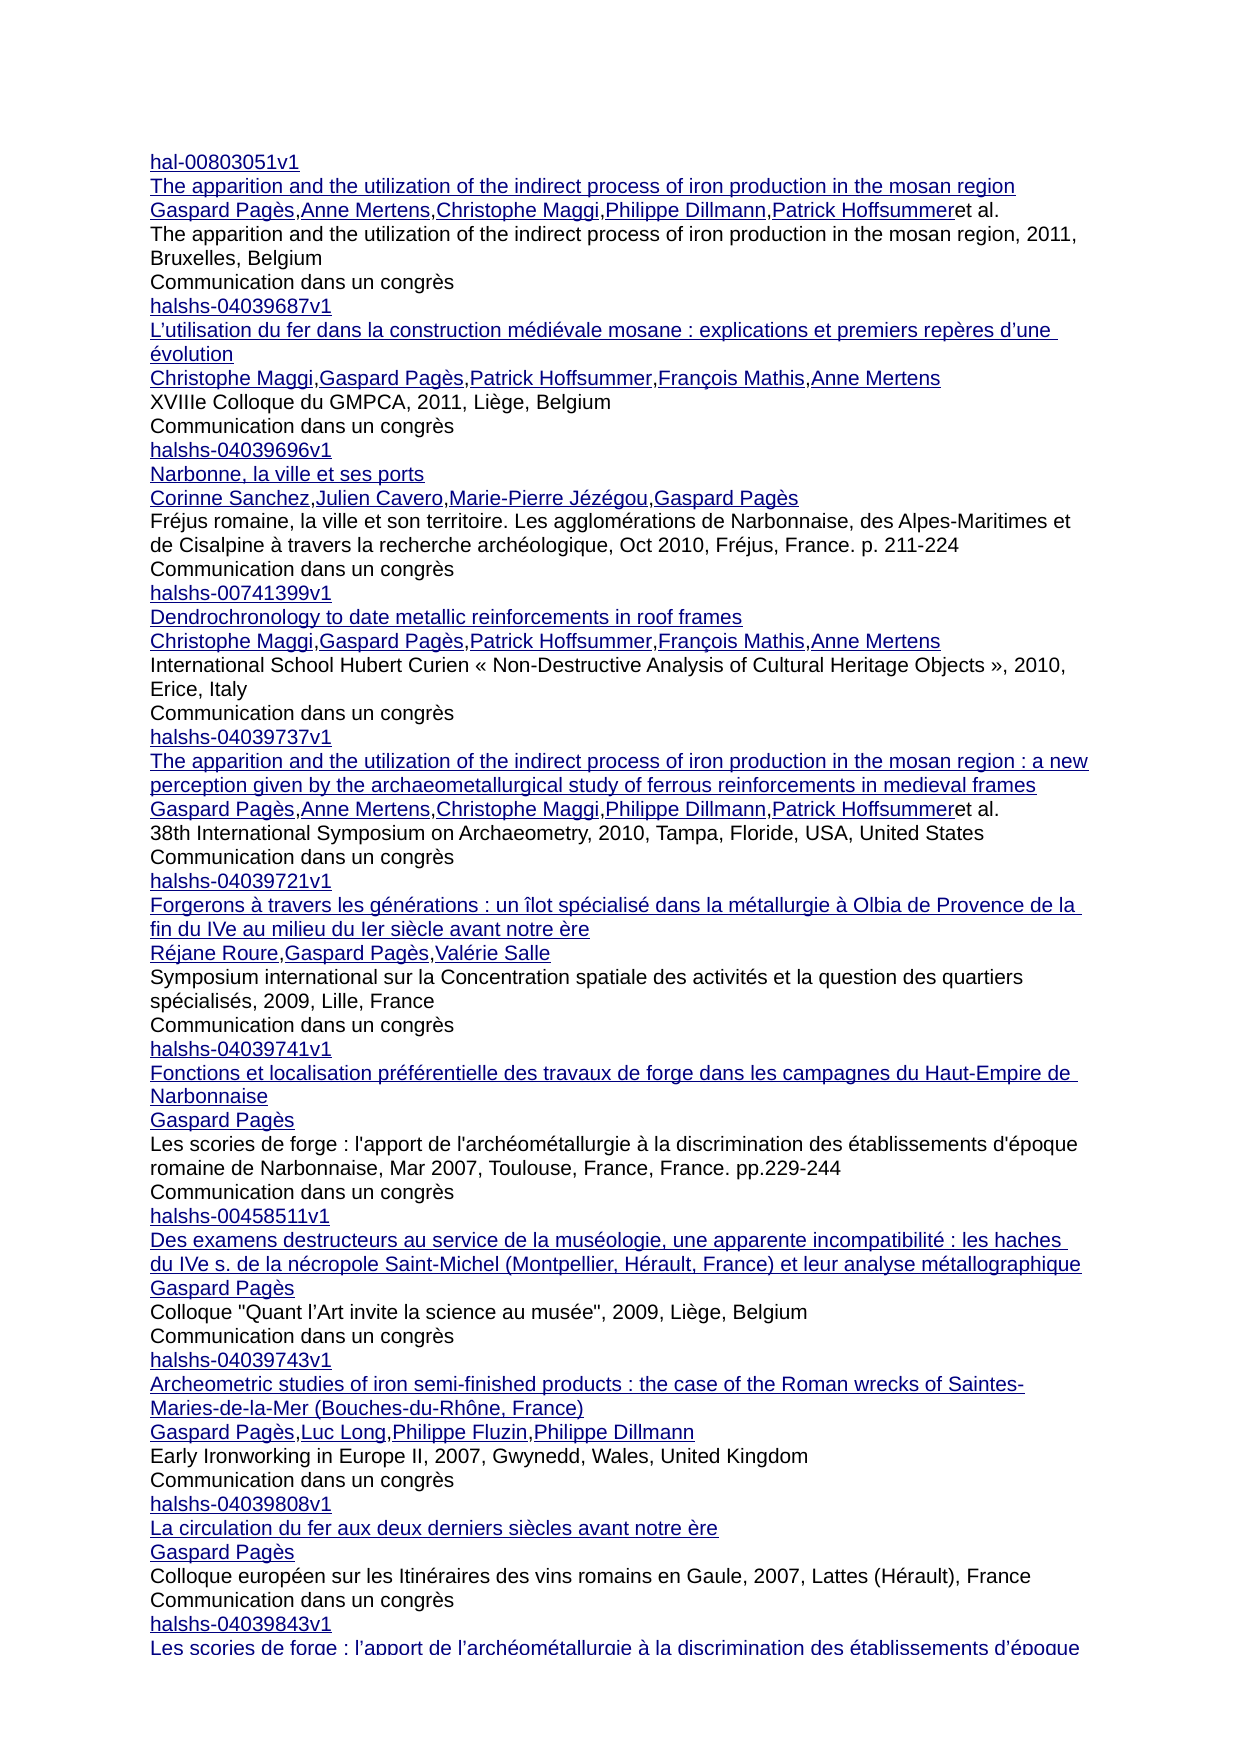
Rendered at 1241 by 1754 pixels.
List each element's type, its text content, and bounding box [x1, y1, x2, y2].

table_cell hal-00803051v1 [150, 150, 1090, 174]
table_cell Dendrochronology to date metallic reinforcements in roof frames Christophe Maggi,Gaspard Pagès,Patrick Hoffsummer,François Mathis,Anne Mertens International School Hubert Curien « Non-Destructive Analysis of Cultural Heritage Objects », 2010, Erice, Italy Communication dans un congrès halshs-04039737v1 [150, 605, 1090, 749]
table_cell Narbonne, la ville et ses ports Corinne Sanchez,Julien Cavero,Marie-Pierre Jézégou,Gaspard Pagès Fréjus romaine, la ville et son territoire. Les agglomérations de Narbonnaise, des Alpes-Maritimes et de Cisalpine à travers la recherche archéologique, Oct 2010, Fréjus, France. p. 211-224 Communication dans un congrès halshs-00741399v1 [150, 461, 1090, 605]
table_cell Fonctions et localisation préférentielle des travaux de forge dans les campagnes du Haut-Empire de Narbonnaise Gaspard Pagès Les scories de forge : l'apport de l'archéométallurgie à la discrimination des établissements d'époque romaine de Narbonnaise, Mar 2007, Toulouse, France, France. pp.229-244 Communication dans un congrès halshs-00458511v1 [150, 1060, 1090, 1228]
table_cell La circulation du fer aux deux derniers siècles avant notre ère Gaspard Pagès Colloque européen sur les Itinéraires des vins romains en Gaule, 2007, Lattes (Hérault), France Communication dans un congrès halshs-04039843v1 [150, 1516, 1090, 1635]
table_cell Forgerons à travers les générations : un îlot spécialisé dans la métallurgie à Olbia de Provence de la fin du IVe au milieu du Ier siècle avant notre ère Réjane Roure,Gaspard Pagès,Valérie Salle Symposium international sur la Concentration spatiale des activités et la question des quartiers spécialisés, 2009, Lille, France Communication dans un congrès halshs-04039741v1 [150, 893, 1090, 1060]
table_cell The apparition and the utilization of the indirect process of iron production in the mosan region : a new perception given by the archaeometallurgical study of ferrous reinforcements in medieval frames Gaspard Pagès,Anne Mertens,Christophe Maggi,Philippe Dillmann,Patrick Hoffsummeret al. 38th International Symposium on Archaeometry, 2010, Tampa, Floride, USA, United States Communication dans un congrès halshs-04039721v1 [150, 749, 1090, 893]
table_cell Des examens destructeurs au service de la muséologie, une apparente incompatibilité : les haches du IVe s. de la nécropole Saint-Michel (Montpellier, Hérault, France) et leur analyse métallographique Gaspard Pagès Colloque "Quant l’Art invite la science au musée", 2009, Liège, Belgium Communication dans un congrès halshs-04039743v1 [150, 1228, 1090, 1372]
table_cell Les scories de forge : l’apport de l’archéométallurgie à la discrimination des établissements d’époque [150, 1635, 1090, 1655]
table_cell Archeometric studies of iron semi-finished products : the case of the Roman wrecks of Saintes-Maries-de-la-Mer (Bouches-du-Rhône, France) Gaspard Pagès,Luc Long,Philippe Fluzin,Philippe Dillmann Early Ironworking in Europe II, 2007, Gwynedd, Wales, United Kingdom Communication dans un congrès halshs-04039808v1 [150, 1372, 1090, 1516]
table_cell L’utilisation du fer dans la construction médiévale mosane : explications et premiers repères d’une évolution Christophe Maggi,Gaspard Pagès,Patrick Hoffsummer,François Mathis,Anne Mertens XVIIIe Colloque du GMPCA, 2011, Liège, Belgium Communication dans un congrès halshs-04039696v1 [150, 318, 1090, 461]
table_cell The apparition and the utilization of the indirect process of iron production in the mosan region Gaspard Pagès,Anne Mertens,Christophe Maggi,Philippe Dillmann,Patrick Hoffsummeret al. The apparition and the utilization of the indirect process of iron production in the mosan region, 2011, Bruxelles, Belgium Communication dans un congrès halshs-04039687v1 [150, 174, 1090, 318]
